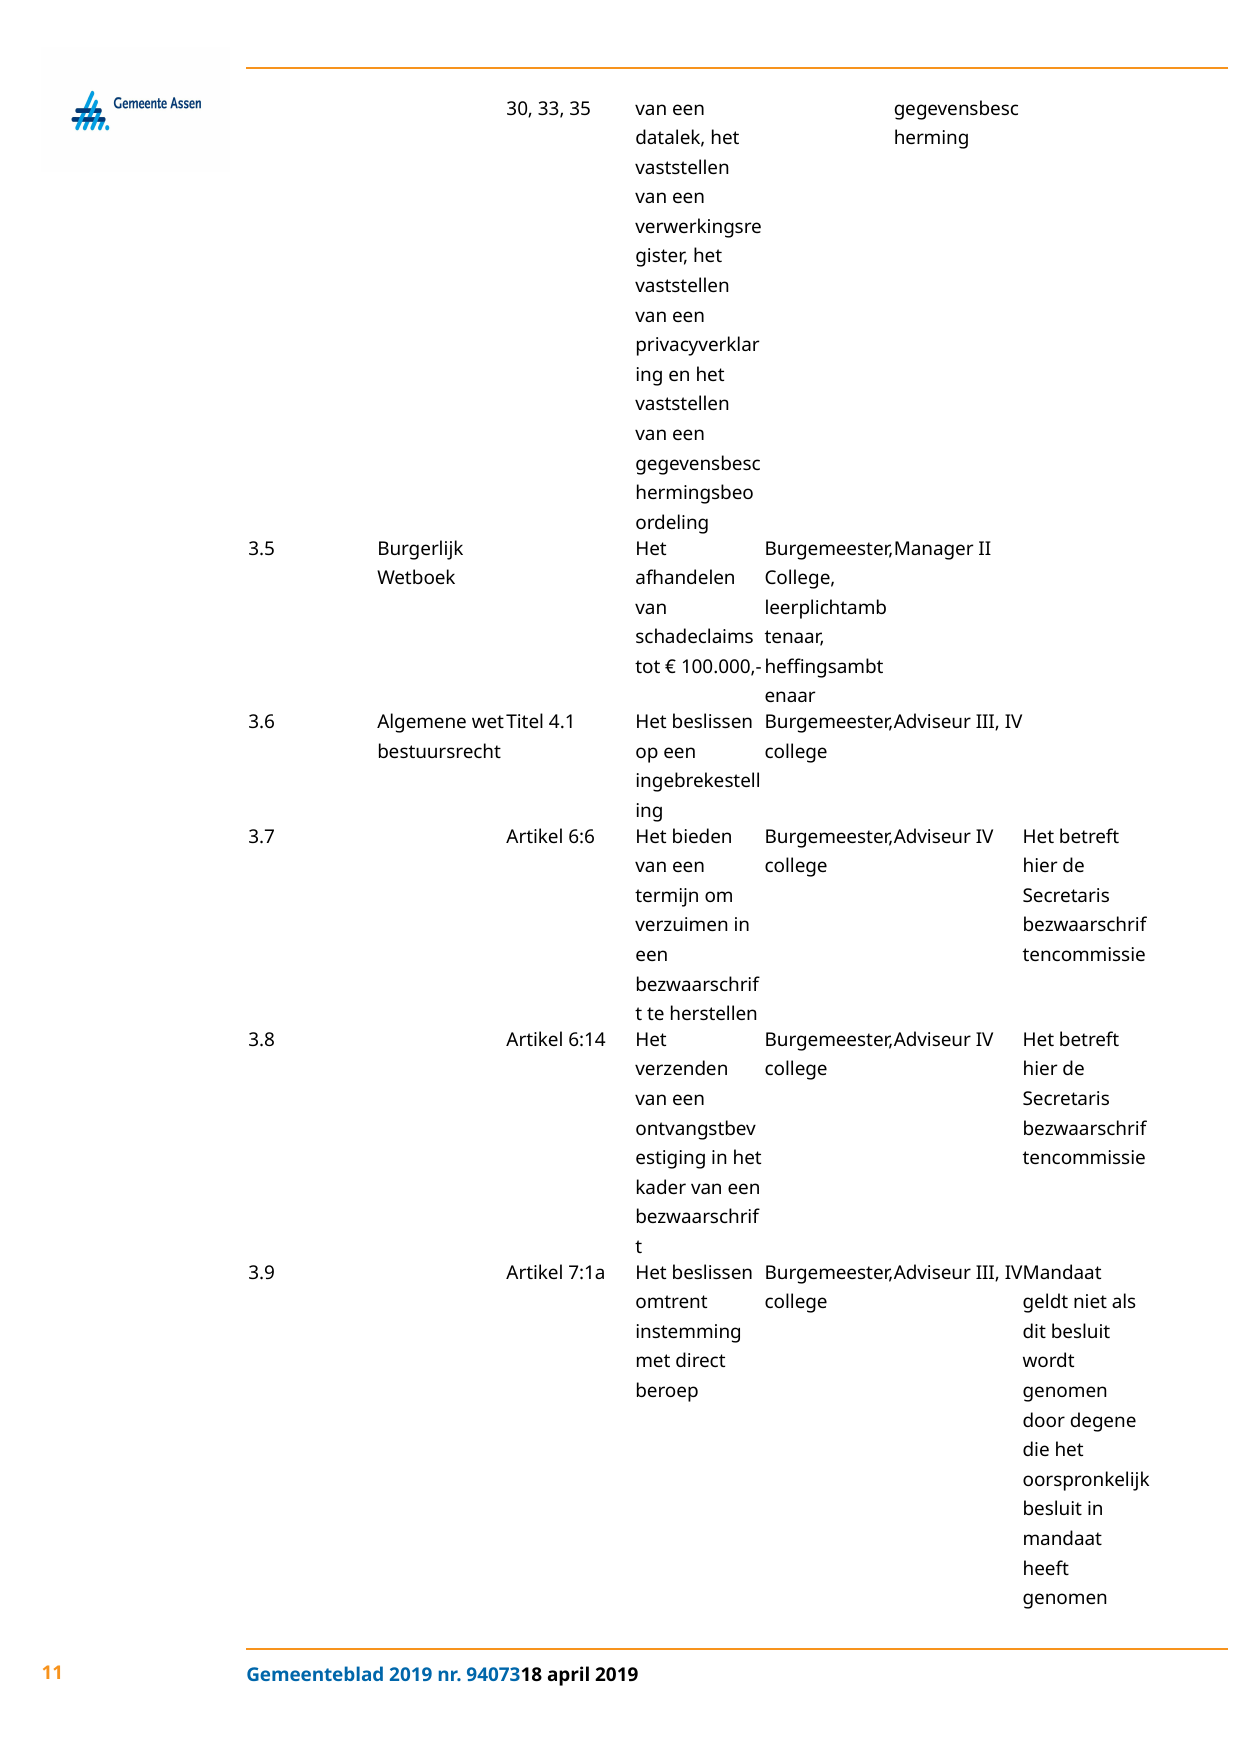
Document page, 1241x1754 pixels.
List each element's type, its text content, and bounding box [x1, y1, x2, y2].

table_cell van een datalek, het vaststellen van een verwerkingsregister, het vaststellen van een privacyverklaring en het vaststellen van een gegevensbeschermingsbeoordeling [635, 95, 764, 535]
table_cell Het beslissen op een ingebrekestelling [635, 708, 764, 823]
table_cell Burgemeester, College, leerplichtambtenaar, heffingsambtenaar [764, 535, 893, 708]
table_cell 3.9 [248, 1259, 377, 1610]
table_cell Het afhandelen van schadeclaims tot € 100.000,- [635, 535, 764, 708]
table_cell Mandaat geldt niet als dit besluit wordt genomen door degene die het oorspronkelijk besluit in mandaat heeft genomen [1023, 1259, 1152, 1610]
table_cell Het betreft hier de Secretaris bezwaarschriftencommissie [1023, 823, 1152, 1026]
table_cell Burgemeester, college [764, 1026, 893, 1259]
table_cell Het bieden van een termijn om verzuimen in een bezwaarschrift te herstellen [635, 823, 764, 1026]
table_cell 3.7 [248, 823, 377, 1026]
table_cell Adviseur IV [894, 823, 1022, 1026]
table_cell gegevensbescherming [894, 95, 1022, 535]
table_cell Burgerlijk Wetboek [377, 535, 506, 708]
table_cell Burgemeester, college [764, 1259, 893, 1610]
table_cell Adviseur IV [894, 1026, 1022, 1259]
table_cell Titel 4.1 [506, 708, 635, 823]
table_cell [377, 823, 506, 1026]
table_cell Artikel 6:14 [506, 1026, 635, 1259]
picture [41, 47, 231, 172]
table_cell 30, 33, 35 [506, 95, 635, 535]
table_cell [377, 1259, 506, 1610]
table_cell [1023, 95, 1152, 535]
table_cell Adviseur III, IV [894, 1259, 1022, 1610]
table_cell Het verzenden van een ontvangstbevestiging in het kader van een bezwaarschrift [635, 1026, 764, 1259]
table_cell [506, 535, 635, 708]
table_cell [1023, 708, 1152, 823]
table_cell 3.5 [248, 535, 377, 708]
table_cell [248, 95, 377, 535]
table_cell [1023, 535, 1152, 708]
table_cell [377, 1026, 506, 1259]
table_cell Burgemeester, college [764, 708, 893, 823]
table_cell Algemene wet bestuursrecht [377, 708, 506, 823]
table_cell Burgemeester, college [764, 823, 893, 1026]
table_cell Het betreft hier de Secretaris bezwaarschriftencommissie [1023, 1026, 1152, 1259]
table_cell [764, 95, 893, 535]
table_cell Artikel 7:1a [506, 1259, 635, 1610]
table_cell Het beslissen omtrent instemming met direct beroep [635, 1259, 764, 1610]
table_cell [377, 95, 506, 535]
table_cell Adviseur III, IV [894, 708, 1022, 823]
table_cell 3.8 [248, 1026, 377, 1259]
table_cell Manager II [894, 535, 1022, 708]
table_cell Artikel 6:6 [506, 823, 635, 1026]
table_cell 3.6 [248, 708, 377, 823]
